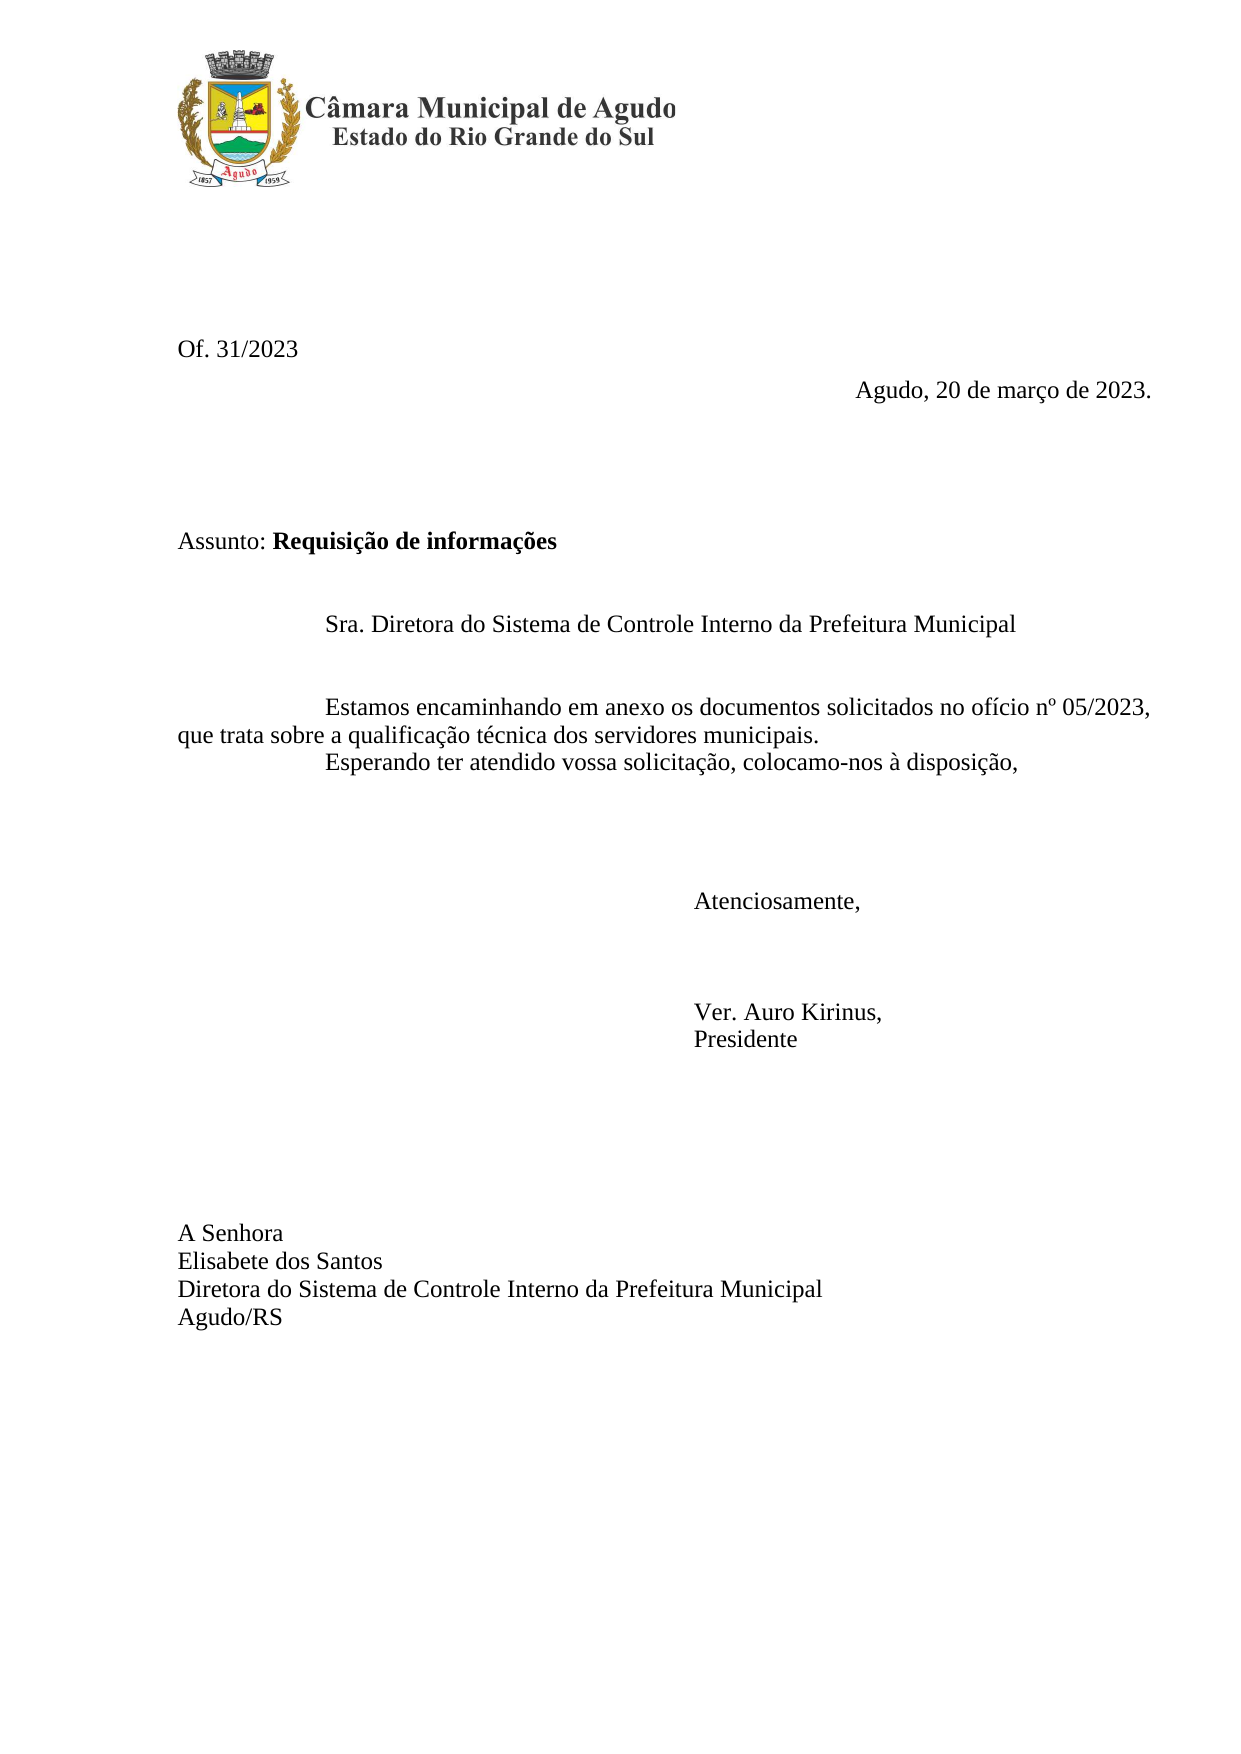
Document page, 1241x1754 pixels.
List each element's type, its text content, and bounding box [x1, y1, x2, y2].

text Estamos encaminhando em anexo os documentos solicitados no ofício nº 05/2023, que trata sobre a qualificação técnica dos servidores municipais. [177, 693, 1152, 748]
text Atenciosamente, [546, 887, 1152, 915]
text Sra. Diretora do Sistema de Controle Interno da Prefeitura Municipal [177, 610, 1152, 638]
text Elisabete dos Santos [177, 1247, 1152, 1275]
text Agudo, 20 de março de 2023. [177, 376, 1152, 403]
text Esperando ter atendido vossa solicitação, colocamo-nos à disposição, [177, 748, 1152, 776]
text Assunto: Requisição de informações [177, 527, 1152, 554]
text Presidente [546, 1026, 1152, 1053]
text Ver. Auro Kirinus, [546, 998, 1152, 1026]
text A Senhora [177, 1219, 1152, 1247]
picture [177, 50, 676, 187]
text Agudo/RS [177, 1303, 1152, 1330]
text Of. 31/2023 [177, 336, 1152, 363]
text Diretora do Sistema de Controle Interno da Prefeitura Municipal [177, 1275, 1152, 1303]
